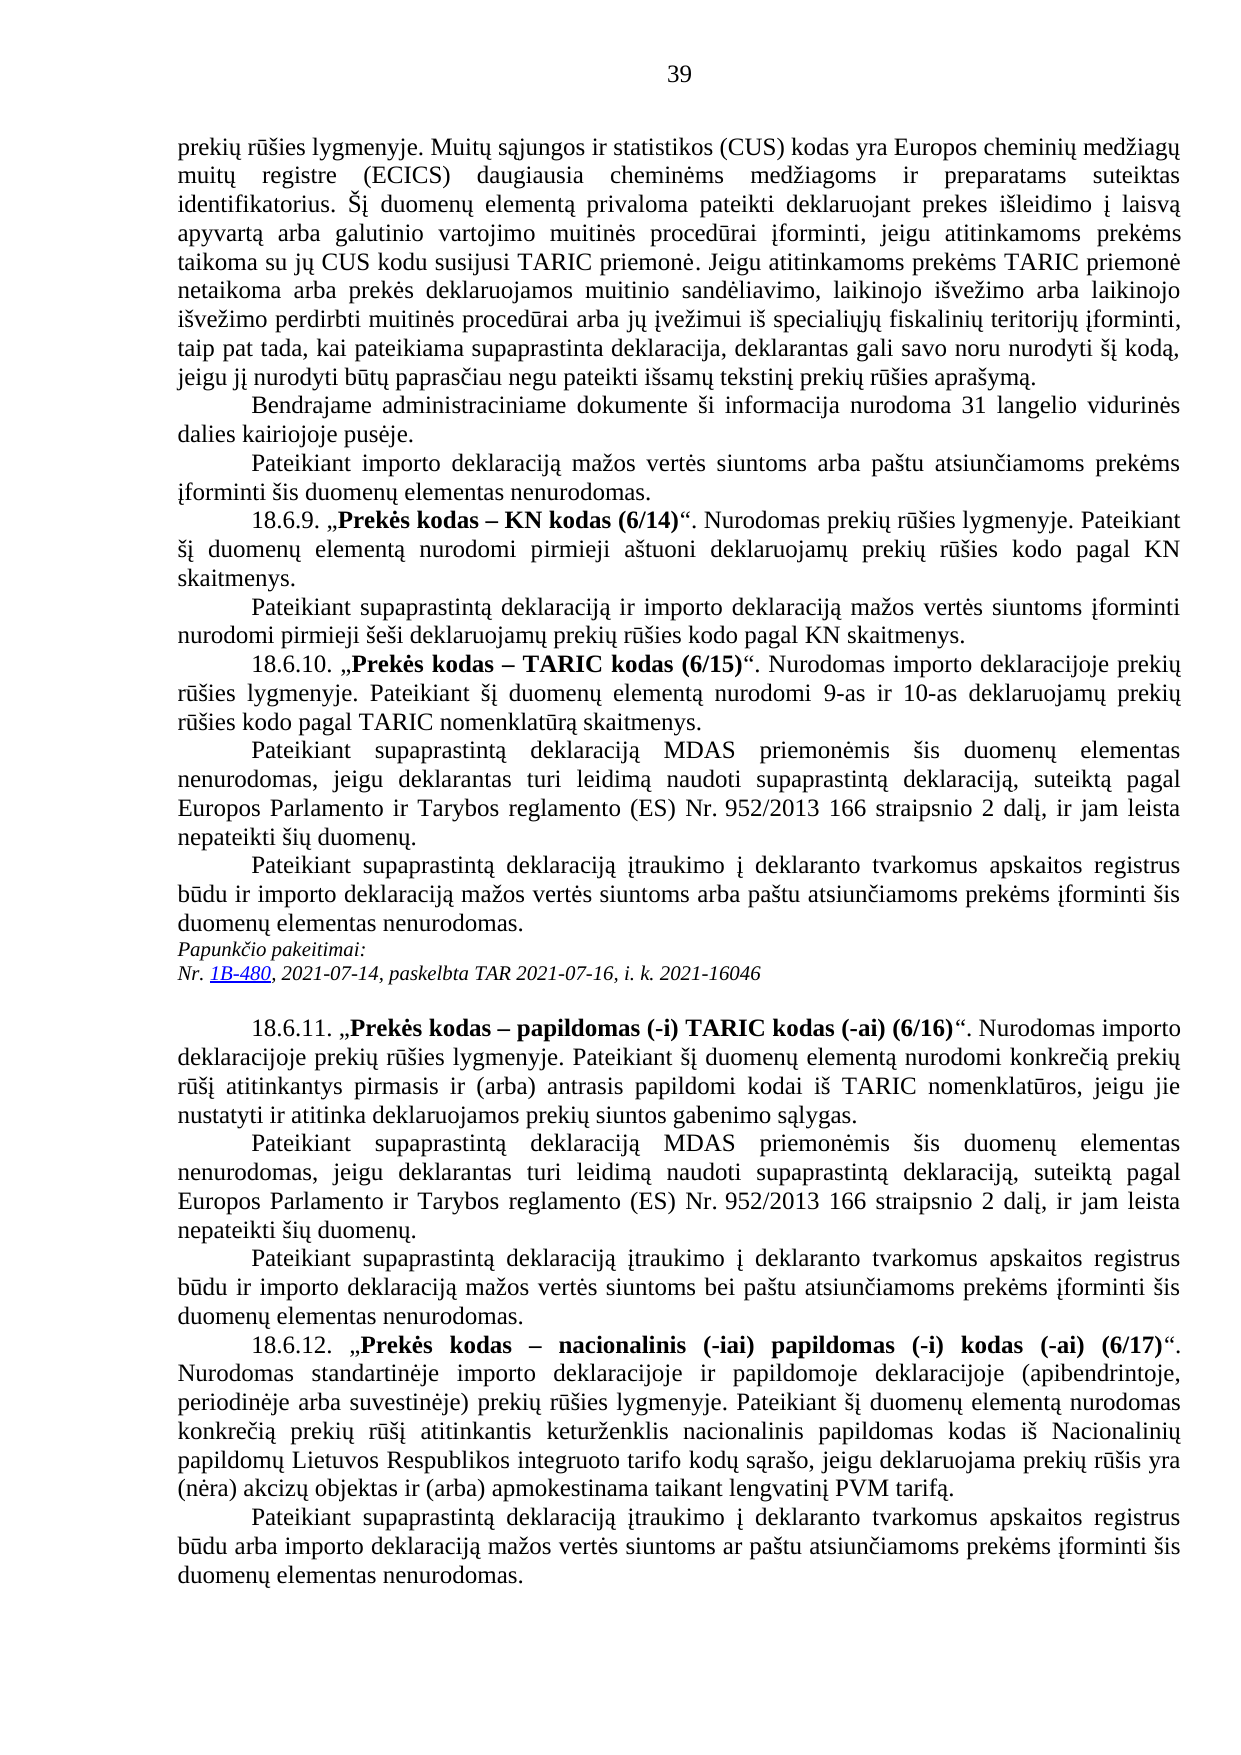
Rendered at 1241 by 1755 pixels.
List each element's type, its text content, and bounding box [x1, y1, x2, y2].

text Pateikiant supaprastintą deklaraciją įtraukimo į deklaranto tvarkomus apskaitos registrus būdu ir importo deklaraciją mažos vertės siuntoms arba paštu atsiunčiamoms prekėms įforminti šis duomenų elementas nenurodomas. [177, 850, 1181, 937]
text 18.6.11. „Prekės kodas – papildomas (-i) TARIC kodas (-ai) (6/16)“. Nurodomas importo deklaracijoje prekių rūšies lygmenyje. Pateikiant šį duomenų elementą nurodomi konkrečią prekių rūšį atitinkantys pirmasis ir (arba) antrasis papildomi kodai iš TARIC nomenklatūros, jeigu jie nustatyti ir atitinka deklaruojamos prekių siuntos gabenimo sąlygas. [177, 1013, 1181, 1128]
text Pateikiant supaprastintą deklaraciją MDAS priemonėmis šis duomenų elementas nenurodomas, jeigu deklarantas turi leidimą naudoti supaprastintą deklaraciją, suteiktą pagal Europos Parlamento ir Tarybos reglamento (ES) Nr. 952/2013 166 straipsnio 2 dalį, ir jam leista nepateikti šių duomenų. [177, 1128, 1181, 1243]
text 18.6.9. „Prekės kodas – KN kodas (6/14)“. Nurodomas prekių rūšies lygmenyje. Pateikiant šį duomenų elementą nurodomi pirmieji aštuoni deklaruojamų prekių rūšies kodo pagal KN skaitmenys. [177, 505, 1181, 592]
text Pateikiant supaprastintą deklaraciją ir importo deklaraciją mažos vertės siuntoms įforminti nurodomi pirmieji šeši deklaruojamų prekių rūšies kodo pagal KN skaitmenys. [177, 592, 1181, 649]
text Pateikiant supaprastintą deklaraciją MDAS priemonėmis šis duomenų elementas nenurodomas, jeigu deklarantas turi leidimą naudoti supaprastintą deklaraciją, suteiktą pagal Europos Parlamento ir Tarybos reglamento (ES) Nr. 952/2013 166 straipsnio 2 dalį, ir jam leista nepateikti šių duomenų. [177, 735, 1181, 850]
text prekių rūšies lygmenyje. Muitų sąjungos ir statistikos (CUS) kodas yra Europos cheminių medžiagų muitų registre (ECICS) daugiausia cheminėms medžiagoms ir preparatams suteiktas identifikatorius. Šį duomenų elementą privaloma pateikti deklaruojant prekes išleidimo į laisvą apyvartą arba galutinio vartojimo muitinės procedūrai įforminti, jeigu atitinkamoms prekėms taikoma su jų CUS kodu susijusi TARIC priemonė. Jeigu atitinkamoms prekėms TARIC priemonė netaikoma arba prekės deklaruojamos muitinio sandėliavimo, laikinojo išvežimo arba laikinojo išvežimo perdirbti muitinės procedūrai arba jų įvežimui iš specialiųjų fiskalinių teritorijų įforminti, taip pat tada, kai pateikiama supaprastinta deklaracija, deklarantas gali savo noru nurodyti šį kodą, jeigu jį nurodyti būtų paprasčiau negu pateikti išsamų tekstinį prekių rūšies aprašymą. [177, 132, 1181, 390]
text Pateikiant supaprastintą deklaraciją įtraukimo į deklaranto tvarkomus apskaitos registrus būdu ir importo deklaraciją mažos vertės siuntoms bei paštu atsiunčiamoms prekėms įforminti šis duomenų elementas nenurodomas. [177, 1243, 1181, 1330]
text 18.6.12. „Prekės kodas – nacionalinis (-iai) papildomas (-i) kodas (-ai) (6/17)“. Nurodomas standartinėje importo deklaracijoje ir papildomoje deklaracijoje (apibendrintoje, periodinėje arba suvestinėje) prekių rūšies lygmenyje. Pateikiant šį duomenų elementą nurodomas konkrečią prekių rūšį atitinkantis keturženklis nacionalinis papildomas kodas iš Nacionalinių papildomų Lietuvos Respublikos integruoto tarifo kodų sąrašo, jeigu deklaruojama prekių rūšis yra (nėra) akcizų objektas ir (arba) apmokestinama taikant lengvatinį PVM tarifą. [177, 1330, 1181, 1502]
text Pateikiant importo deklaraciją mažos vertės siuntoms arba paštu atsiunčiamoms prekėms įforminti šis duomenų elementas nenurodomas. [177, 448, 1181, 505]
text Pateikiant supaprastintą deklaraciją įtraukimo į deklaranto tvarkomus apskaitos registrus būdu arba importo deklaraciją mažos vertės siuntoms ar paštu atsiunčiamoms prekėms įforminti šis duomenų elementas nenurodomas. [177, 1502, 1181, 1588]
text Bendrajame administraciniame dokumente ši informacija nurodoma 31 langelio vidurinės dalies kairiojoje pusėje. [177, 390, 1181, 448]
text 18.6.10. „Prekės kodas – TARIC kodas (6/15)“. Nurodomas importo deklaracijoje prekių rūšies lygmenyje. Pateikiant šį duomenų elementą nurodomi 9-as ir 10-as deklaruojamų prekių rūšies kodo pagal TARIC nomenklatūrą skaitmenys. [177, 649, 1181, 735]
text Nr. 1B-480, 2021-07-14, paskelbta TAR 2021-07-16, i. k. 2021-16046 [177, 961, 1181, 985]
text Papunkčio pakeitimai: [177, 937, 1181, 961]
